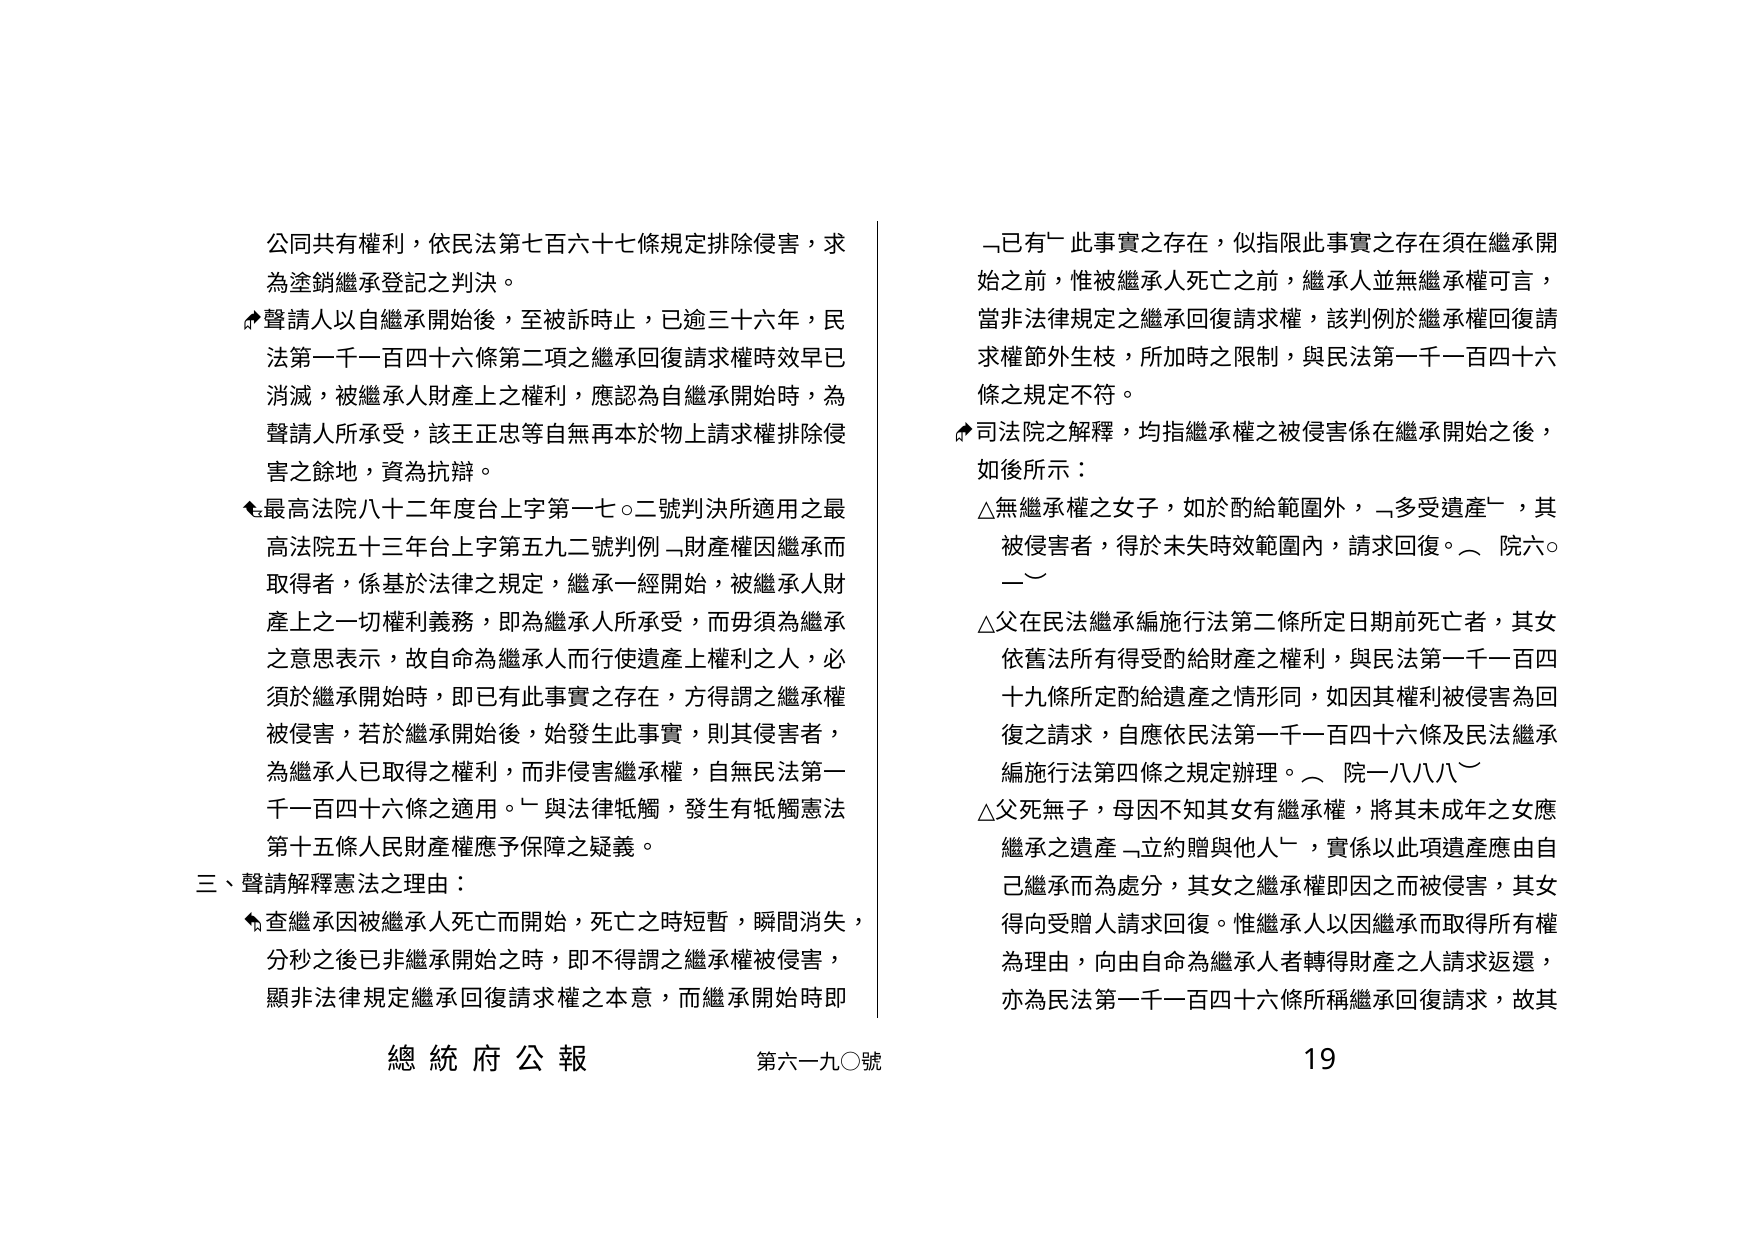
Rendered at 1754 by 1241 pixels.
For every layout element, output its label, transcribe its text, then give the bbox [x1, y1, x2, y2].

text 司法院之解釋，均指繼承權之被侵害係在繼承開始之後，如後所示： [954, 411, 1559, 486]
text △父死無子，母因不知其女有繼承權，將其未成年之女應繼承之遺產﹁立約贈與他人﹂，實係以此項遺產應由自己繼承而為處分，其女之繼承權即因之而被侵害，其女得向受贈人請求回復。惟繼承人以因繼承而取得所有權為理由，向由自命為繼承人者轉得財產之人請求返還，亦為民法第一千一百四十六條所稱繼承回復請求，故其 [977, 789, 1559, 1016]
text 三、聲請解釋憲法之理由： [195, 863, 847, 901]
text △無繼承權之女子，如於酌給範圍外，﹁多受遺產﹂，其被侵害者，得於未失時效範圍內，請求回復。︵院六○一︶ [977, 486, 1559, 600]
text 聲請人以自繼承開始後，至被訴時止，已逾三十六年，民法第一千一百四十六條第二項之繼承回復請求權時效早已消滅，被繼承人財產上之權利，應認為自繼承開始時，為聲請人所承受，該王正忠等自無再本於物上請求權排除侵害之餘地，資為抗辯。 [242, 299, 847, 488]
text 緣王正忠等八人起訴主張：伊與聲請人之被繼承人陳秦嶢，於民國四十四年六月十三日死亡。伊對遺產土地，當然取得公同共有權利，詎聲請人稱僅聲請人為繼承人，聲請該管地政事務所，辦妥繼承登記，侵害伊對該遺產土地之公同共有權利，依民法第七百六十七條規定排除侵害，求為塗銷繼承登記之判決。 [242, 222, 847, 299]
text 查繼承因被繼承人死亡而開始，死亡之時短暫，瞬間消失，分秒之後已非繼承開始之時，即不得謂之繼承權被侵害，顯非法律規定繼承回復請求權之本意，而繼承開始時即﹁已有﹂此事實之存在，似指限此事實之存在須在繼承開始之前，惟被繼承人死亡之前，繼承人並無繼承權可言，當非法律規定之繼承回復請求權，該判例於繼承權回復請求權節外生枝，所加時之限制，與民法第一千一百四十六條之規定不符。 [242, 901, 847, 1014]
text △父在民法繼承編施行法第二條所定日期前死亡者，其女依舊法所有得受酌給財產之權利，與民法第一千一百四十九條所定酌給遺產之情形同，如因其權利被侵害為回復之請求，自應依民法第一千一百四十六條及民法繼承編施行法第四條之規定辦理。︵院一八八八︶ [977, 600, 1559, 789]
text 最高法院八十二年度台上字第一七○二號判決所適用之最高法院五十三年台上字第五九二號判例﹁財產權因繼承而取得者，係基於法律之規定，繼承一經開始，被繼承人財產上之一切權利義務，即為繼承人所承受，而毋須為繼承之意思表示，故自命為繼承人而行使遺產上權利之人，必須於繼承開始時，即已有此事實之存在，方得謂之繼承權被侵害，若於繼承開始後，始發生此事實，則其侵害者，為繼承人已取得之權利，而非侵害繼承權，自無民法第一千一百四十六條之適用。﹂與法律牴觸，發生有牴觸憲法第十五條人民財產權應予保障之疑義。 [242, 488, 847, 863]
text 查繼承因被繼承人死亡而開始，死亡之時短暫，瞬間消失，分秒之後已非繼承開始之時，即不得謂之繼承權被侵害，顯非法律規定繼承回復請求權之本意，而繼承開始時即﹁已有﹂此事實之存在，似指限此事實之存在須在繼承開始之前，惟被繼承人死亡之前，繼承人並無繼承權可言，當非法律規定之繼承回復請求權，該判例於繼承權回復請求權節外生枝，所加時之限制，與民法第一千一百四十六條之規定不符。 [954, 222, 1559, 411]
